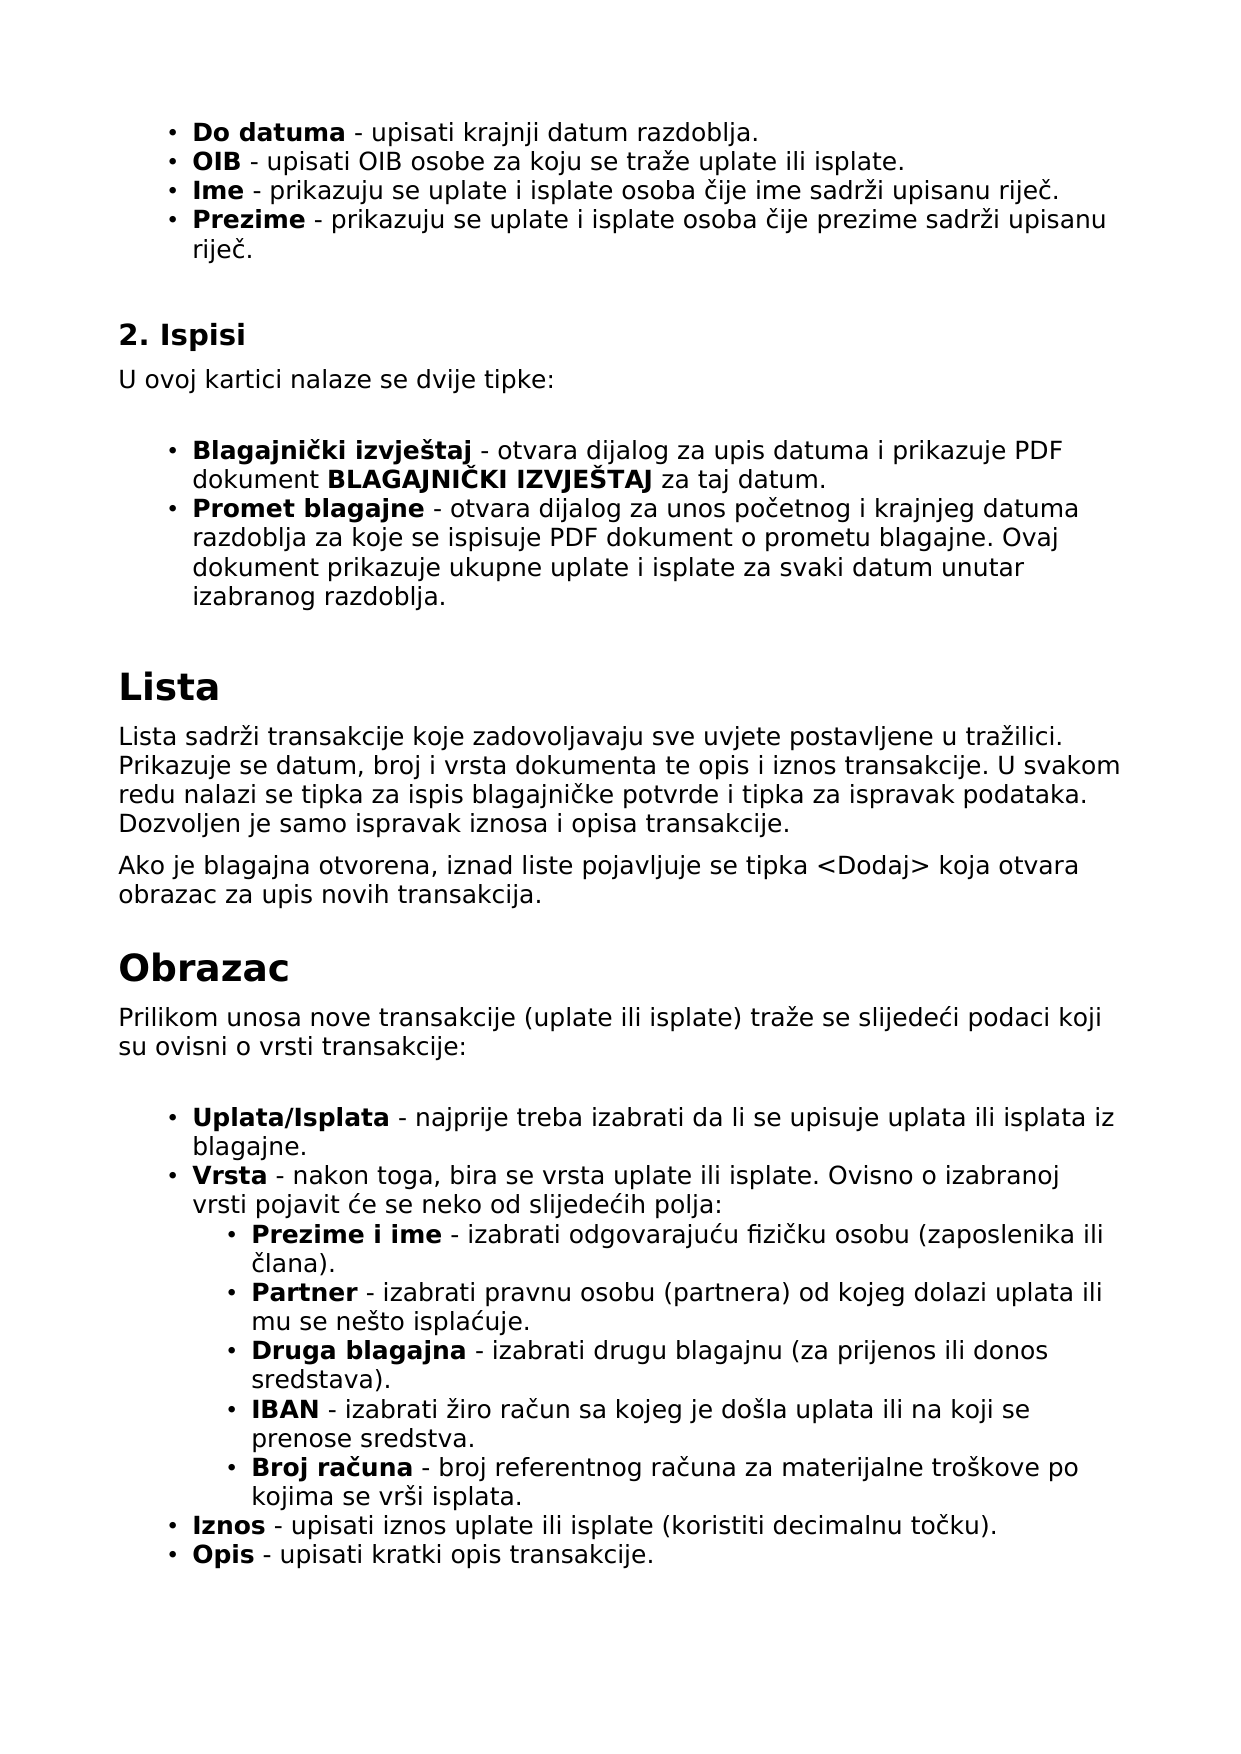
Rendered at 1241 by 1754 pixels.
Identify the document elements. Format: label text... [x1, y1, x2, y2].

list Druga blagajna - izabrati drugu blagajnu (za prijenos ili donos sredstava). [236, 1336, 1122, 1395]
list IBAN - izabrati žiro račun sa kojeg je došla uplata ili na koji se prenose sredstva. [236, 1395, 1122, 1453]
list Broj računa - broj referentnog računa za materijalne troškove po kojima se vrši isplata. [236, 1453, 1122, 1511]
list Partner - izabrati pravnu osobu (partnera) od kojeg dolazi uplata ili mu se nešto isplaćuje. [236, 1278, 1122, 1336]
list Ime - prikazuju se uplate i isplate osoba čije ime sadrži upisanu riječ. [177, 176, 1122, 206]
list Blagajnički izvještaj - otvara dijalog za upis datuma i prikazuje PDF dokument BLAGAJNIČKI IZVJEŠTAJ za taj datum. [177, 436, 1122, 494]
list Prezime - prikazuju se uplate i isplate osoba čije prezime sadrži upisanu riječ. [177, 206, 1122, 264]
list OIB - upisati OIB osobe za koju se traže uplate ili isplate. [177, 147, 1122, 176]
text Prilikom unosa nove transakcije (uplate ili isplate) traže se slijedeći podaci koji su ovisni o vrsti transakcije: [118, 1003, 1122, 1061]
list Vrsta - nakon toga, bira se vrsta uplate ili isplate. Ovisno o izabranoj vrsti pojavit će se neko od slijedećih polja: [177, 1161, 1122, 1220]
list Promet blagajne - otvara dijalog za unos početnog i krajnjeg datuma razdoblja za koje se ispisuje PDF dokument o prometu blagajne. Ovaj dokument prikazuje ukupne uplate i isplate za svaki datum unutar izabranog razdoblja. [177, 494, 1122, 611]
list Opis - upisati kratki opis transakcije. [177, 1541, 1122, 1570]
list Do datuma - upisati krajnji datum razdoblja. [177, 118, 1122, 147]
list Uplata/Isplata - najprije treba izabrati da li se upisuje uplata ili isplata iz blagajne. [177, 1103, 1122, 1161]
subtitle 2. Ispisi [118, 318, 1122, 352]
text Ako je blagajna otvorena, iznad liste pojavljuje se tipka <Dodaj> koja otvara obrazac za upis novih transakcija. [118, 851, 1122, 909]
subtitle Lista [118, 666, 1122, 709]
list Iznos - upisati iznos uplate ili isplate (koristiti decimalnu točku). [177, 1511, 1122, 1541]
text Lista sadrži transakcije koje zadovoljavaju sve uvjete postavljene u tražilici. Prikazuje se datum, broj i vrsta dokumenta te opis i iznos transakcije. U svakom redu nalazi se tipka za ispis blagajničke potvrde i tipka za ispravak podataka. Dozvoljen je samo ispravak iznosa i opisa transakcije. [118, 722, 1122, 838]
list Prezime i ime - izabrati odgovarajuću fizičku osobu (zaposlenika ili člana). [236, 1220, 1122, 1278]
subtitle Obrazac [118, 947, 1122, 990]
text U ovoj kartici nalaze se dvije tipke: [118, 365, 1122, 394]
